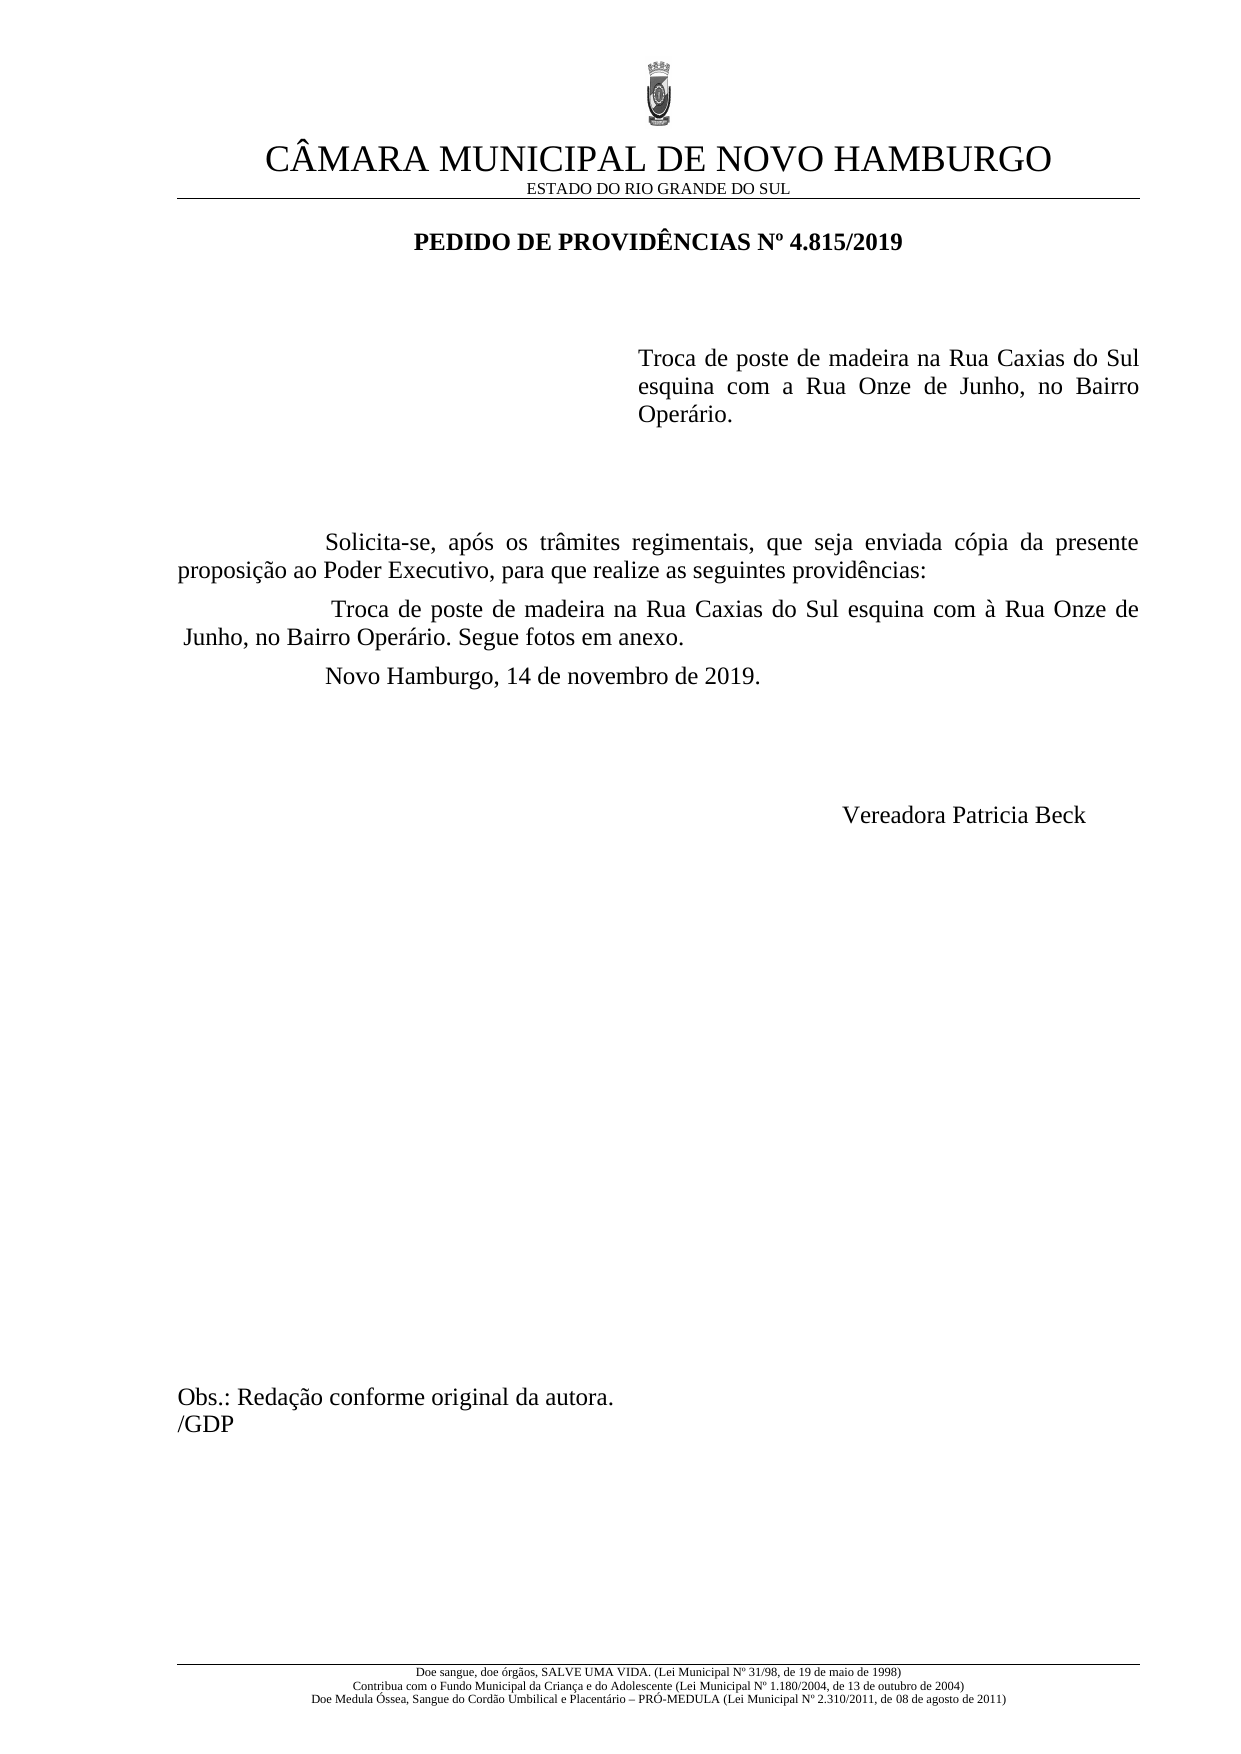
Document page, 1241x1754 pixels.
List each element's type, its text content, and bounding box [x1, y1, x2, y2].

text Novo Hamburgo, 14 de novembro de 2019. [177, 662, 1140, 690]
text Troca de poste de madeira na Rua Caxias do Sul esquina com à Rua Onze de Junho, no Bairro Operário. Segue fotos em anexo. [183, 595, 1140, 651]
text Obs.: Redação conforme original da autora. [177, 1383, 1140, 1411]
text Vereadora Patricia Beck [177, 801, 1140, 829]
text Solicita-se, após os trâmites regimentais, que seja enviada cópia da presente proposição ao Poder Executivo, para que realize as seguintes providências: [177, 528, 1140, 583]
text Troca de poste de madeira na Rua Caxias do Sul esquina com a Rua Onze de Junho, no Bairro Operário. [638, 344, 1140, 428]
text /GDP [177, 1411, 1140, 1438]
text PEDIDO DE PROVIDÊNCIAS Nº 4.815/2019 [177, 228, 1140, 256]
